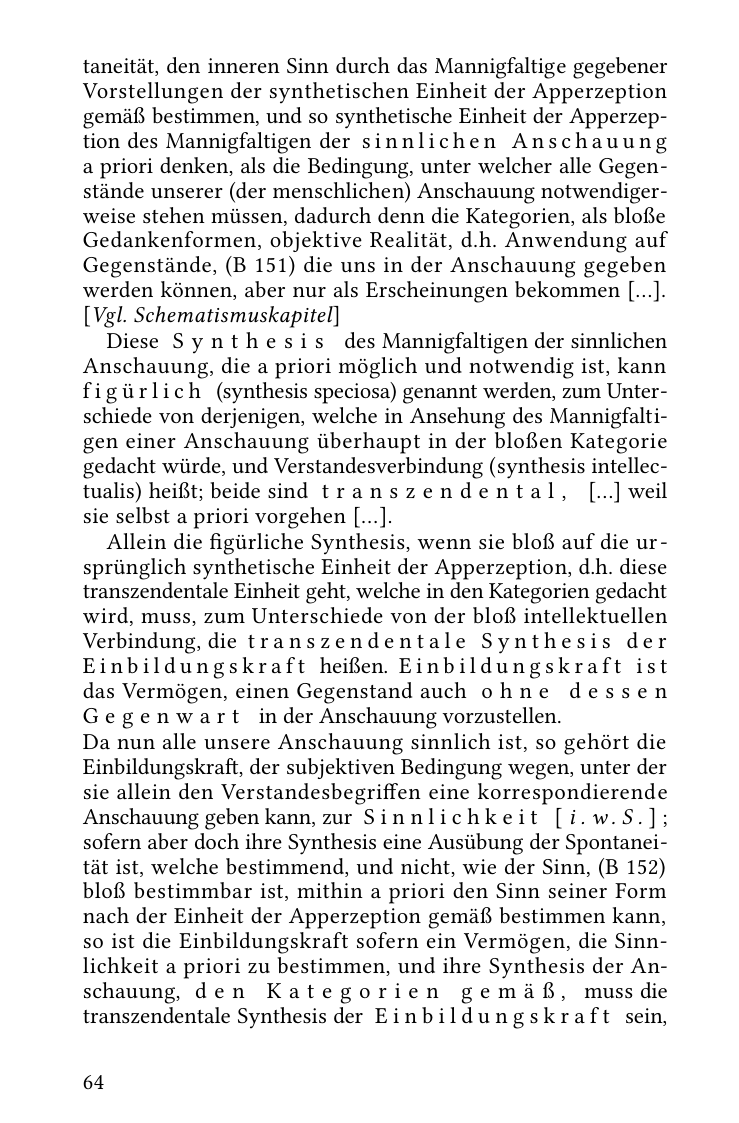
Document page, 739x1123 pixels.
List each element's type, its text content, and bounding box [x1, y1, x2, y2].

text Diese Synthesis des Mannigfaltigen der sinnlichen Anschauung, die a priori möglich und notwendig ist, kann f​igürlich (synthesis speciosa) genannt werden, zum Unter­schiede von derjenigen, welche in Ansehung des Mannigfalti­gen einer Anschauung überhaupt in der bloßen Kategorie gedacht würde, und Verstandesverbindung (synthesis intellec­tualis) heißt; beide sind transzendental, […] weil sie selbst a priori vorgehen […]. [83, 328, 667, 529]
text taneität, den inneren Sinn durch das Mannigfaltige gegebener Vorstellungen der synthetischen Einheit der Apperzeption gemäß bestimmen, und so synthetische Einheit der Apperzep­tion des Mannigfaltigen der sinnlichen Anschauung a priori denken, als die Bedingung, unter welcher alle Gegen­stände unserer (der menschlichen) Anschauung notwendiger­weise stehen müssen, dadurch denn die Kategorien, als bloße Gedankenformen, objektive Realität, d.h. Anwendung auf Gegenstände, (B 151) die uns in der Anschauung gegeben werden können, aber nur als Erscheinungen bekommen […]. [Vgl. Schematismuskapitel] [83, 53, 667, 328]
text Allein die figürliche Synthesis, wenn sie bloß auf die ur­sprünglich synthetische Einheit der Apperzeption, d.h. diese transzendentale Einheit geht, welche in den Kategorien gedacht wird, muss, zum Unterschiede von der bloß intellektuellen Verbindung, die transzendentale Synthesis der Einbildungskraf​t heißen. Einbildungskraf​t ist das Vermögen, einen Gegenstand auch ohne dessen Gegenwart in der Anschauung vorzustellen. [83, 529, 667, 729]
text Da nun alle unsere Anschauung sinnlich ist, so gehört die Einbildungskraft, der subjektiven Bedingung wegen, unter der sie allein den Verstandesbegriffen eine korrespondierende Anschauung geben kann, zur Sinnlichkeit [i.w.S.]; sofern aber doch ihre Synthesis eine Ausübung der Spontanei­tät ist, welche bestimmend, und nicht, wie der Sinn, (B 152) bloß bestimmbar ist, mithin a priori den Sinn seiner Form nach der Einheit der Apperzeption gemäß bestimmen kann, so ist die Einbildungskraft sofern ein Vermögen, die Sinn­lichkeit a priori zu bestimmen, und ihre Synthesis der An­schauung, den Kategorien gemäß, muss die transzendentale Synthesis der Einbildungskraf​t sein, [83, 729, 667, 1029]
